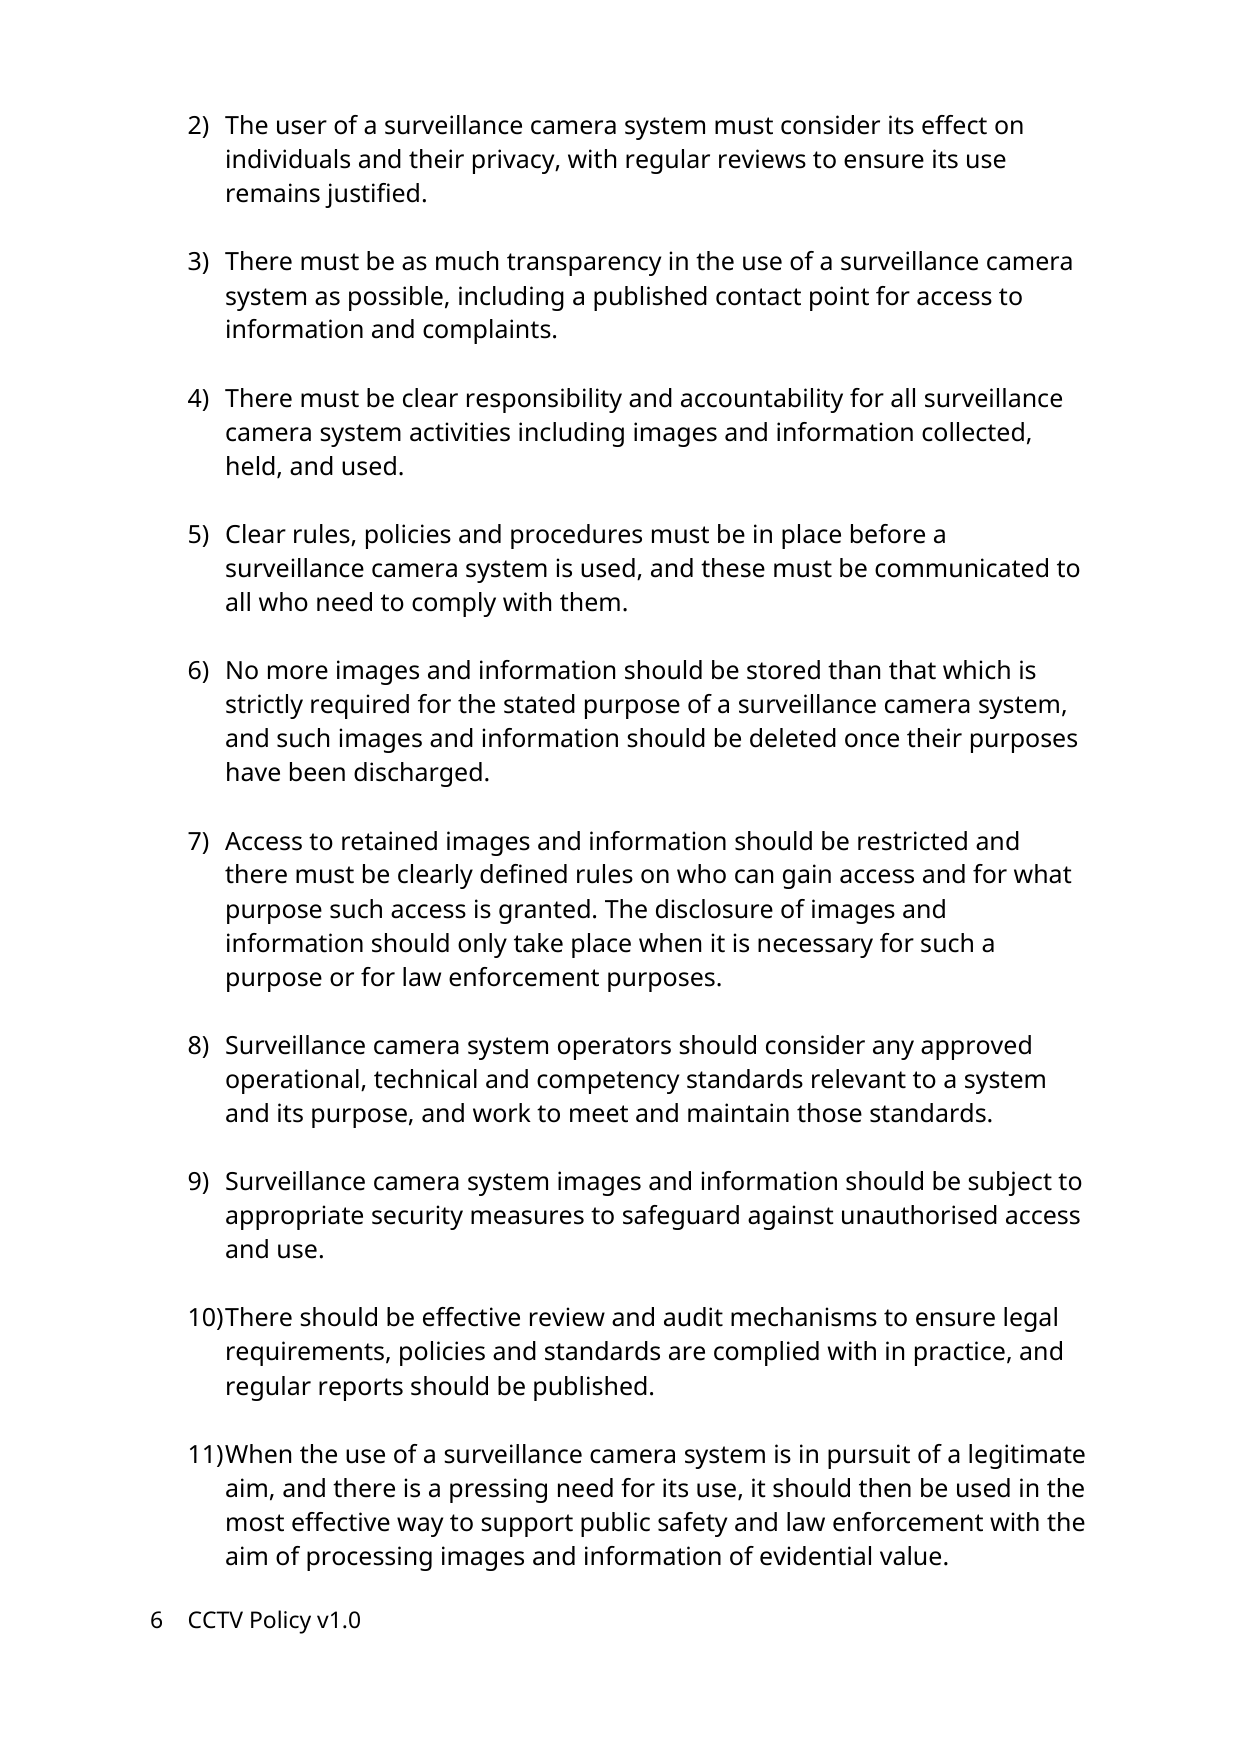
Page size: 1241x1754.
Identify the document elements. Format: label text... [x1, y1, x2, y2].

list No more images and information should be stored than that which is strictly required for the stated purpose of a surveillance camera system, and such images and information should be deleted once their purposes have been discharged. [187, 653, 1090, 789]
list Clear rules, policies and procedures must be in place before a surveillance camera system is used, and these must be communicated to all who need to comply with them. [187, 517, 1090, 619]
list The user of a surveillance camera system must consider its effect on individuals and their privacy, with regular reviews to ensure its use remains justified. [187, 108, 1090, 210]
list Access to retained images and information should be restricted and there must be clearly defined rules on who can gain access and for what purpose such access is granted. The disclosure of images and information should only take place when it is necessary for such a purpose or for law enforcement purposes. [187, 823, 1090, 993]
list When the use of a surveillance camera system is in pursuit of a legitimate aim, and there is a pressing need for its use, it should then be used in the most effective way to support public safety and law enforcement with the aim of processing images and information of evidential value. [187, 1436, 1090, 1572]
list There must be as much transparency in the use of a surveillance camera system as possible, including a published contact point for access to information and complaints. [187, 244, 1090, 346]
list There should be effective review and audit mechanisms to ensure legal requirements, policies and standards are complied with in practice, and regular reports should be published. [187, 1300, 1090, 1402]
list Surveillance camera system images and information should be subject to appropriate security measures to safeguard against unauthorised access and use. [187, 1164, 1090, 1266]
list Surveillance camera system operators should consider any approved operational, technical and competency standards relevant to a system and its purpose, and work to meet and maintain those standards. [187, 1027, 1090, 1130]
list There must be clear responsibility and accountability for all surveillance camera system activities including images and information collected, held, and used. [187, 380, 1090, 482]
